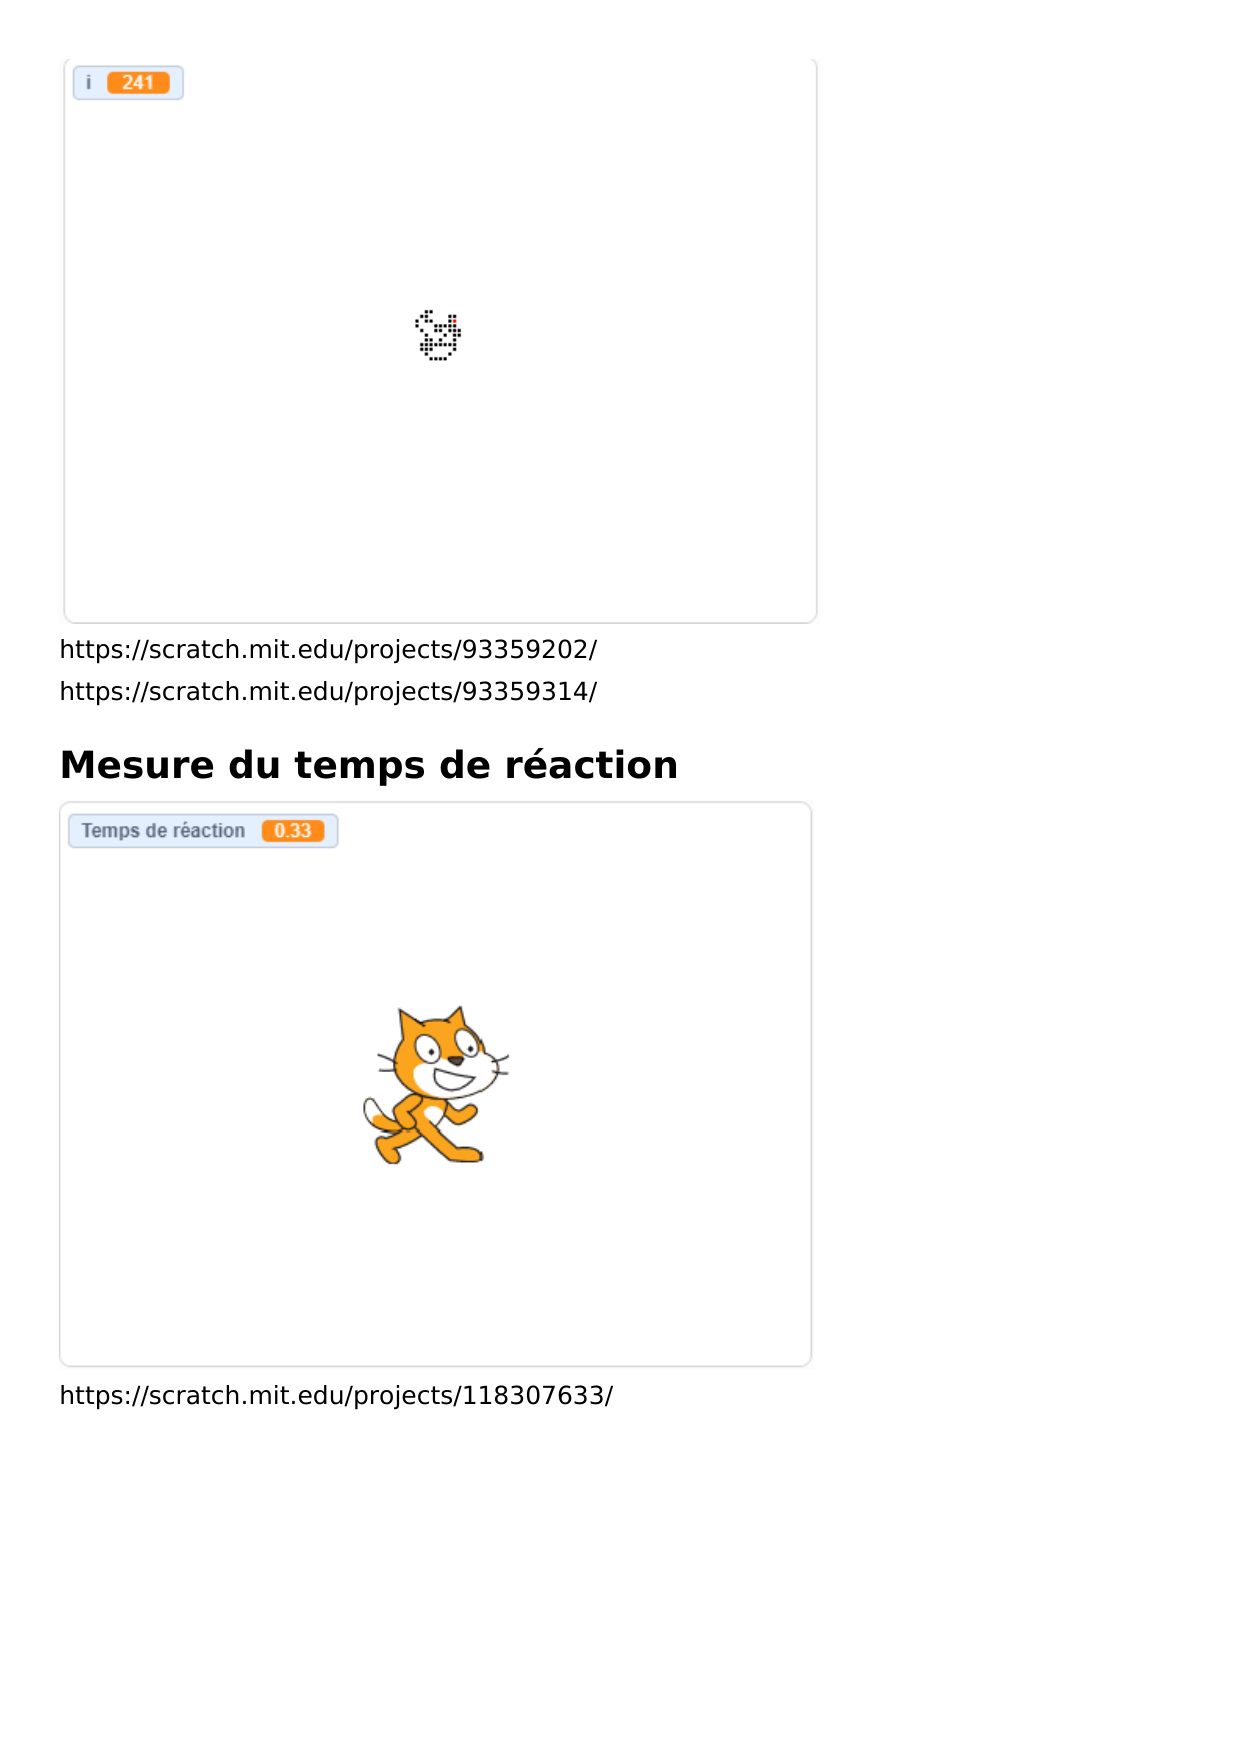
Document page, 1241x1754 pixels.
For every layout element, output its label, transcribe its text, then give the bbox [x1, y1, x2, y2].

text https://scratch.mit.edu/projects/118307633/ [59, 1381, 1181, 1411]
text https://scratch.mit.edu/projects/93359202/ [59, 636, 1181, 665]
picture [59, 800, 814, 1369]
picture [59, 59, 820, 624]
text https://scratch.mit.edu/projects/93359314/ [59, 677, 1181, 706]
subtitle Mesure du temps de réaction [59, 744, 1181, 788]
